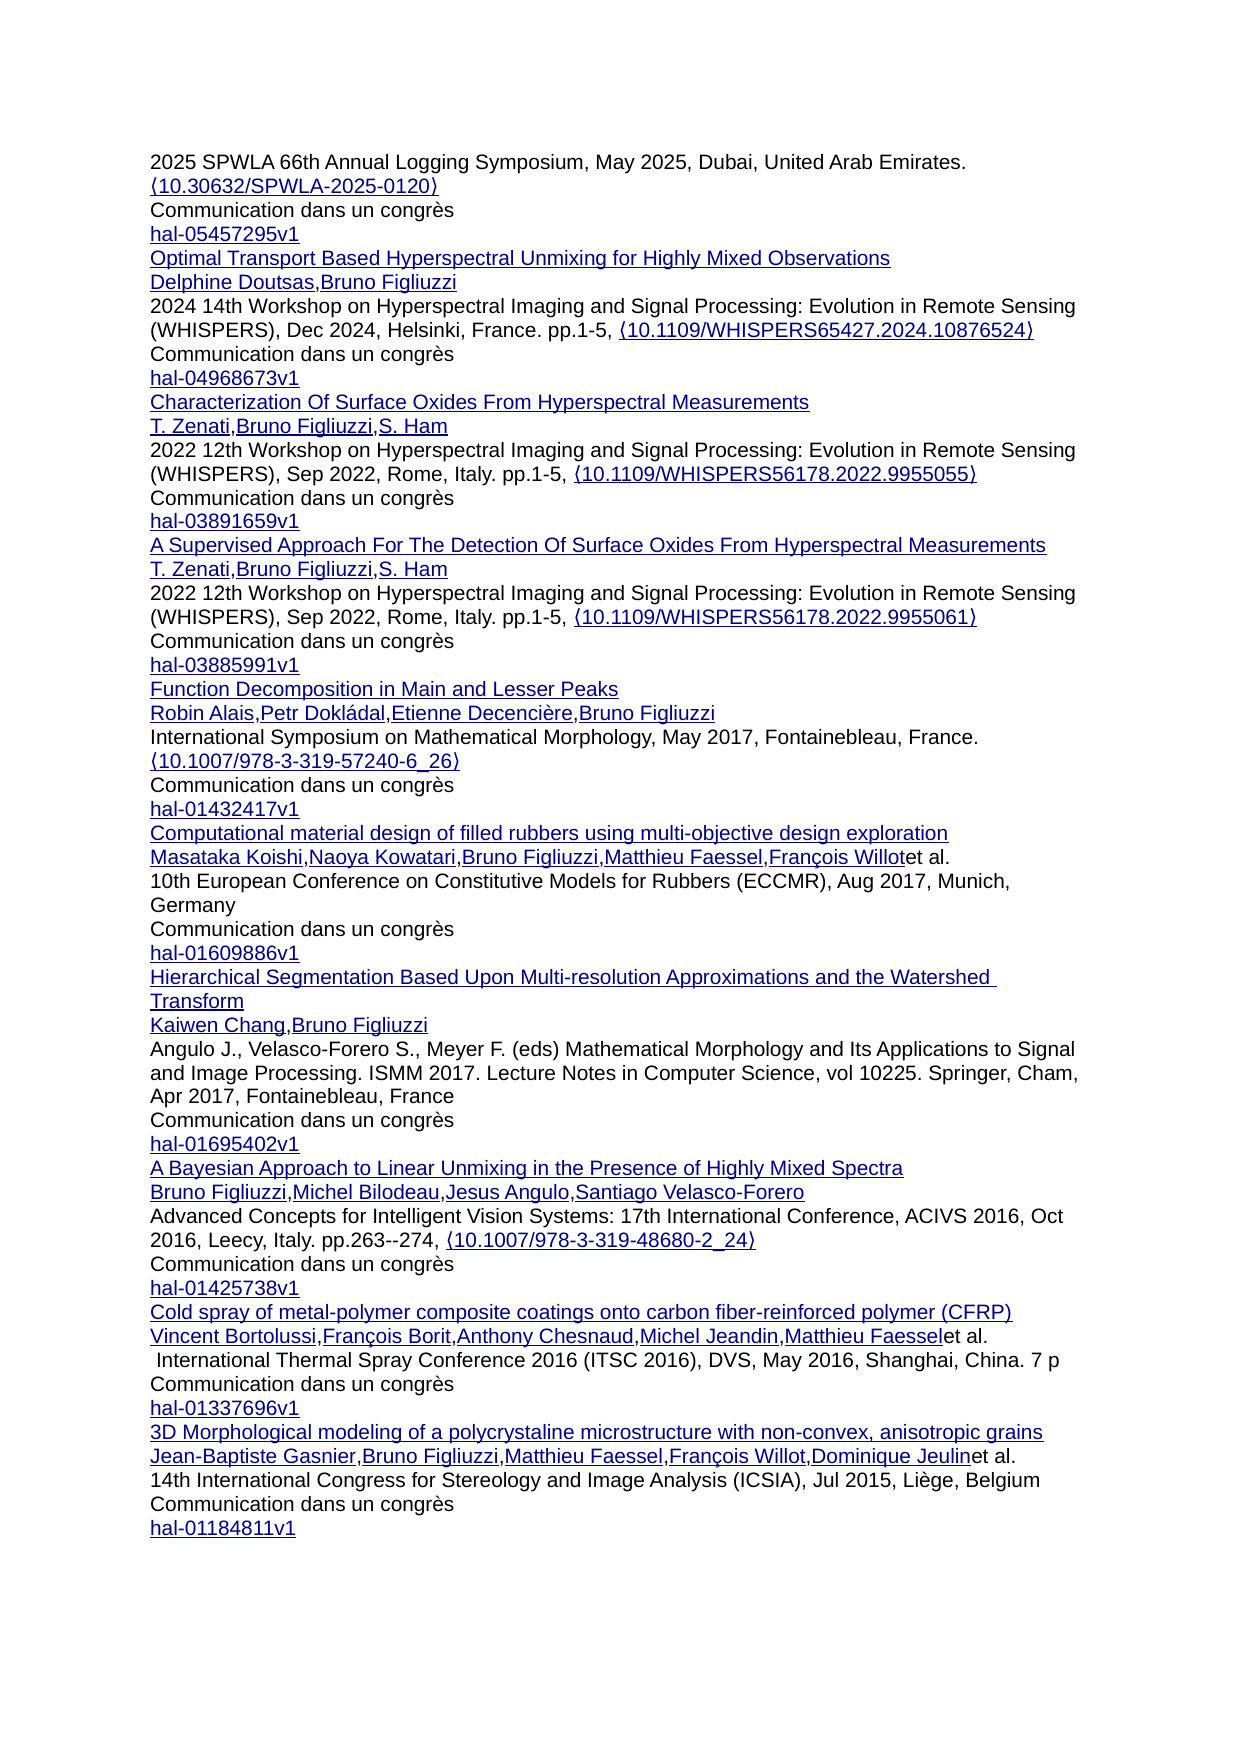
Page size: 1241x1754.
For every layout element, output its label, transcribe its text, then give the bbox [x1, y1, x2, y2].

table_cell 3D Morphological modeling of a polycrystaline microstructure with non-convex, anisotropic grains Jean-Baptiste Gasnier,Bruno Figliuzzi,Matthieu Faessel,François Willot,Dominique Jeulinet al. 14th International Congress for Stereology and Image Analysis (ICSIA), Jul 2015, Liège, Belgium Communication dans un congrès hal-01184811v1 [150, 1420, 1090, 1539]
table_cell A Bayesian Approach to Linear Unmixing in the Presence of Highly Mixed Spectra Bruno Figliuzzi,Michel Bilodeau,Jesus Angulo,Santiago Velasco-Forero Advanced Concepts for Intelligent Vision Systems: 17th International Conference, ACIVS 2016, Oct 2016, Leecy, Italy. pp.263--274, ⟨10.1007/978-3-319-48680-2_24⟩ Communication dans un congrès hal-01425738v1 [150, 1156, 1090, 1300]
table_cell Characterization Of Surface Oxides From Hyperspectral Measurements T. Zenati,Bruno Figliuzzi,S. Ham 2022 12th Workshop on Hyperspectral Imaging and Signal Processing: Evolution in Remote Sensing (WHISPERS), Sep 2022, Rome, Italy. pp.1-5, ⟨10.1109/WHISPERS56178.2022.9955055⟩ Communication dans un congrès hal-03891659v1 [150, 390, 1090, 533]
table_cell 2025 SPWLA 66th Annual Logging Symposium, May 2025, Dubai, United Arab Emirates. ⟨10.30632/SPWLA-2025-0120⟩ Communication dans un congrès hal-05457295v1 [150, 150, 1090, 246]
table_cell Optimal Transport Based Hyperspectral Unmixing for Highly Mixed Observations Delphine Doutsas,Bruno Figliuzzi 2024 14th Workshop on Hyperspectral Imaging and Signal Processing: Evolution in Remote Sensing (WHISPERS), Dec 2024, Helsinki, France. pp.1-5, ⟨10.1109/WHISPERS65427.2024.10876524⟩ Communication dans un congrès hal-04968673v1 [150, 246, 1090, 389]
table_cell A Supervised Approach For The Detection Of Surface Oxides From Hyperspectral Measurements T. Zenati,Bruno Figliuzzi,S. Ham 2022 12th Workshop on Hyperspectral Imaging and Signal Processing: Evolution in Remote Sensing (WHISPERS), Sep 2022, Rome, Italy. pp.1-5, ⟨10.1109/WHISPERS56178.2022.9955061⟩ Communication dans un congrès hal-03885991v1 [150, 533, 1090, 677]
table_cell Function Decomposition in Main and Lesser Peaks Robin Alais,Petr Dokládal,Etienne Decencière,Bruno Figliuzzi International Symposium on Mathematical Morphology, May 2017, Fontainebleau, France. ⟨10.1007/978-3-319-57240-6_26⟩ Communication dans un congrès hal-01432417v1 [150, 677, 1090, 821]
table_cell Cold spray of metal-polymer composite coatings onto carbon fiber-reinforced polymer (CFRP) Vincent Bortolussi,François Borit,Anthony Chesnaud,Michel Jeandin,Matthieu Faesselet al. International Thermal Spray Conference 2016 (ITSC 2016), DVS, May 2016, Shanghai, China. 7 p Communication dans un congrès hal-01337696v1 [150, 1300, 1090, 1420]
table_cell Hierarchical Segmentation Based Upon Multi-resolution Approximations and the Watershed Transform Kaiwen Chang,Bruno Figliuzzi Angulo J., Velasco-Forero S., Meyer F. (eds) Mathematical Morphology and Its Applications to Signal and Image Processing. ISMM 2017. Lecture Notes in Computer Science, vol 10225. Springer, Cham, Apr 2017, Fontainebleau, France Communication dans un congrès hal-01695402v1 [150, 965, 1090, 1156]
table_cell Computational material design of filled rubbers using multi-objective design exploration Masataka Koishi,Naoya Kowatari,Bruno Figliuzzi,Matthieu Faessel,François Willotet al. 10th European Conference on Constitutive Models for Rubbers (ECCMR), Aug 2017, Munich, Germany Communication dans un congrès hal-01609886v1 [150, 821, 1090, 964]
